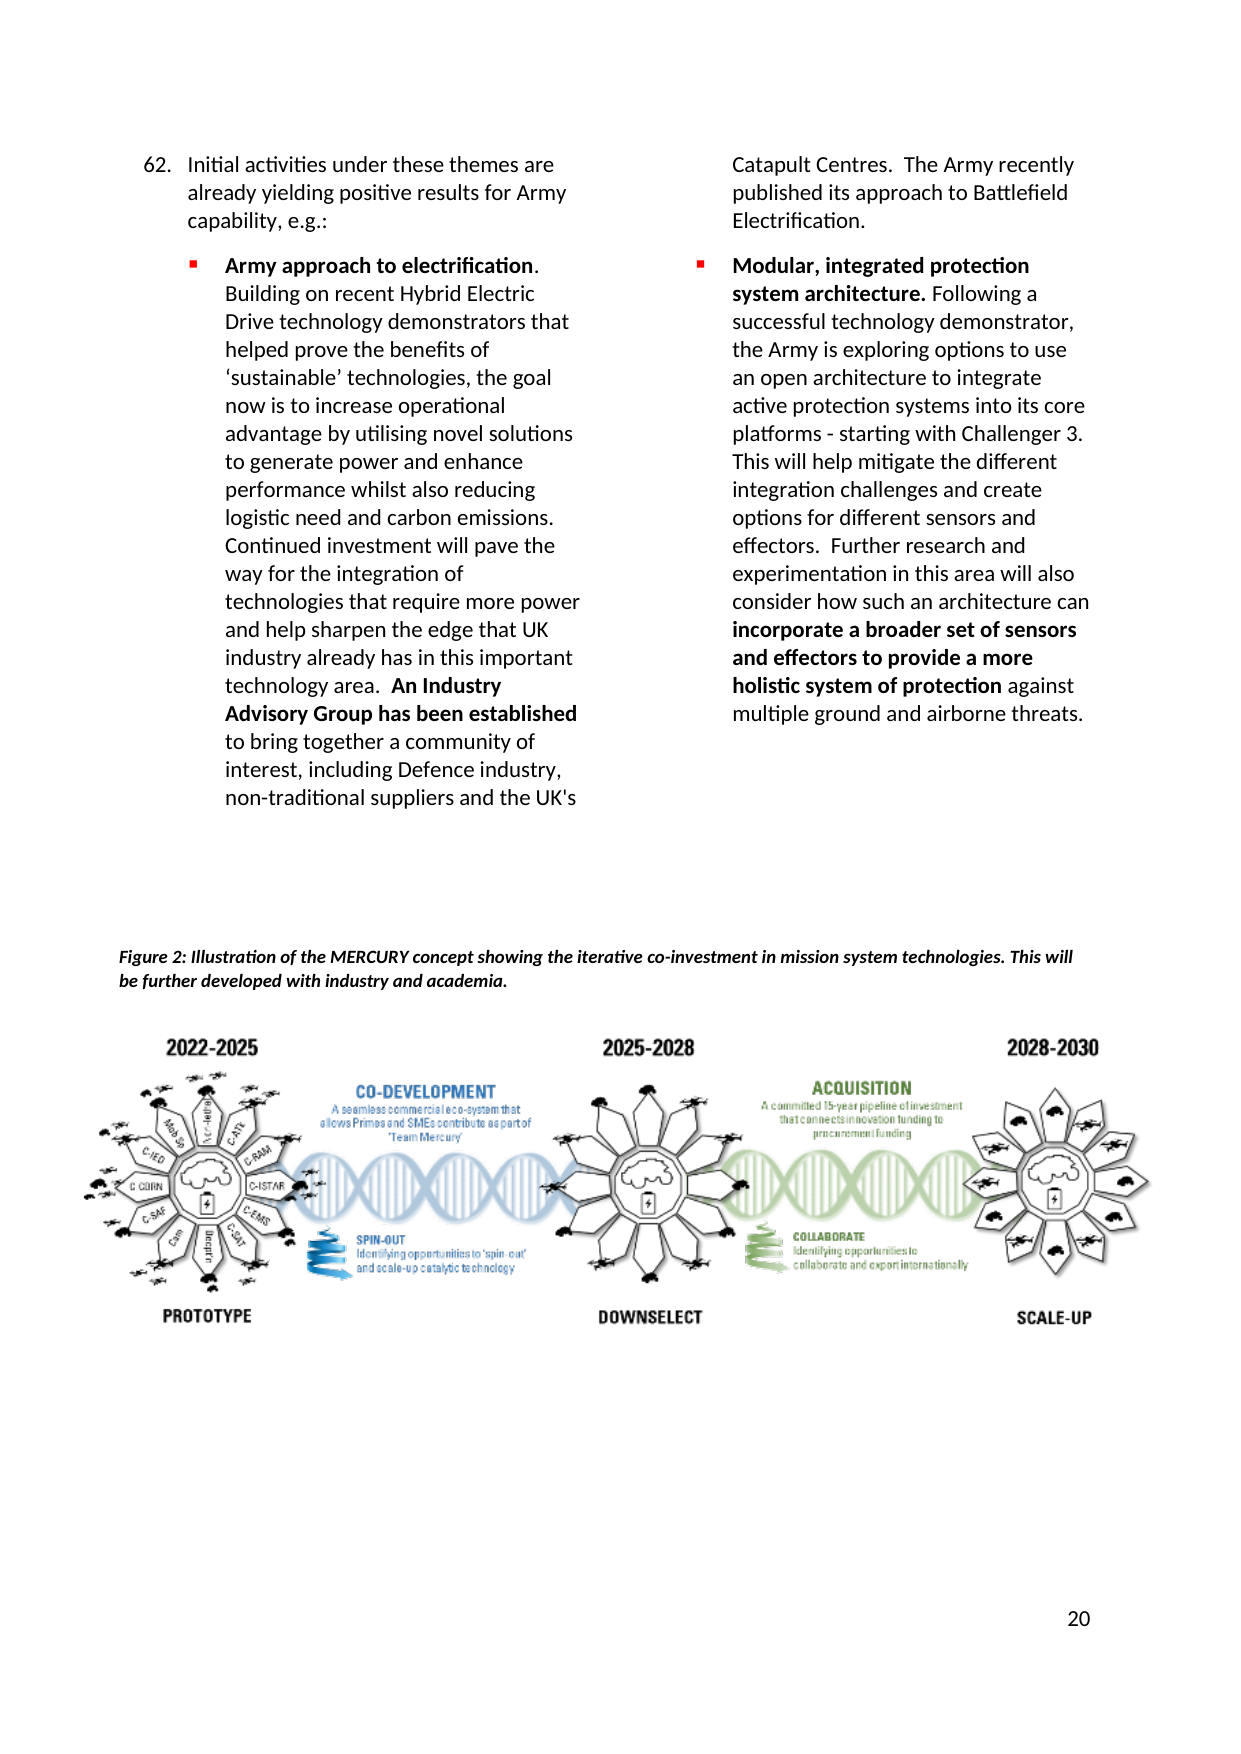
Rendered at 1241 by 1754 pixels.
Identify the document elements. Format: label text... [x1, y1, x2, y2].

list Modular, integrated protection system architecture. Following a successful technology demonstrator, the Army is exploring options to use an open architecture to integrate active protection systems into its core platforms - starting with Challenger 3. This will help mitigate the different integration challenges and create options for different sensors and effectors. Further research and experimentation in this area will also consider how such an architecture can incorporate a broader set of sensors and effectors to provide a more holistic system of protection against multiple ground and airborne threats. [694, 251, 1090, 727]
list Initial activities under these themes are already yielding positive results for Army capability, e.g.: [143, 150, 583, 234]
list Catapult Centres. The Army recently published its approach to Battlefield Electrification. [694, 150, 1090, 234]
list Army approach to electrification. Building on recent Hybrid Electric Drive technology demonstrators that helped prove the benefits of ‘sustainable’ technologies, the goal now is to increase operational advantage by utilising novel solutions to generate power and enhance performance whilst also reducing logistic need and carbon emissions. Continued investment will pave the way for the integration of technologies that require more power and help sharpen the edge that UK industry already has in this important technology area. An Industry Advisory Group has been established to bring together a community of interest, including Defence industry, non-traditional suppliers and the UK's [187, 251, 583, 811]
